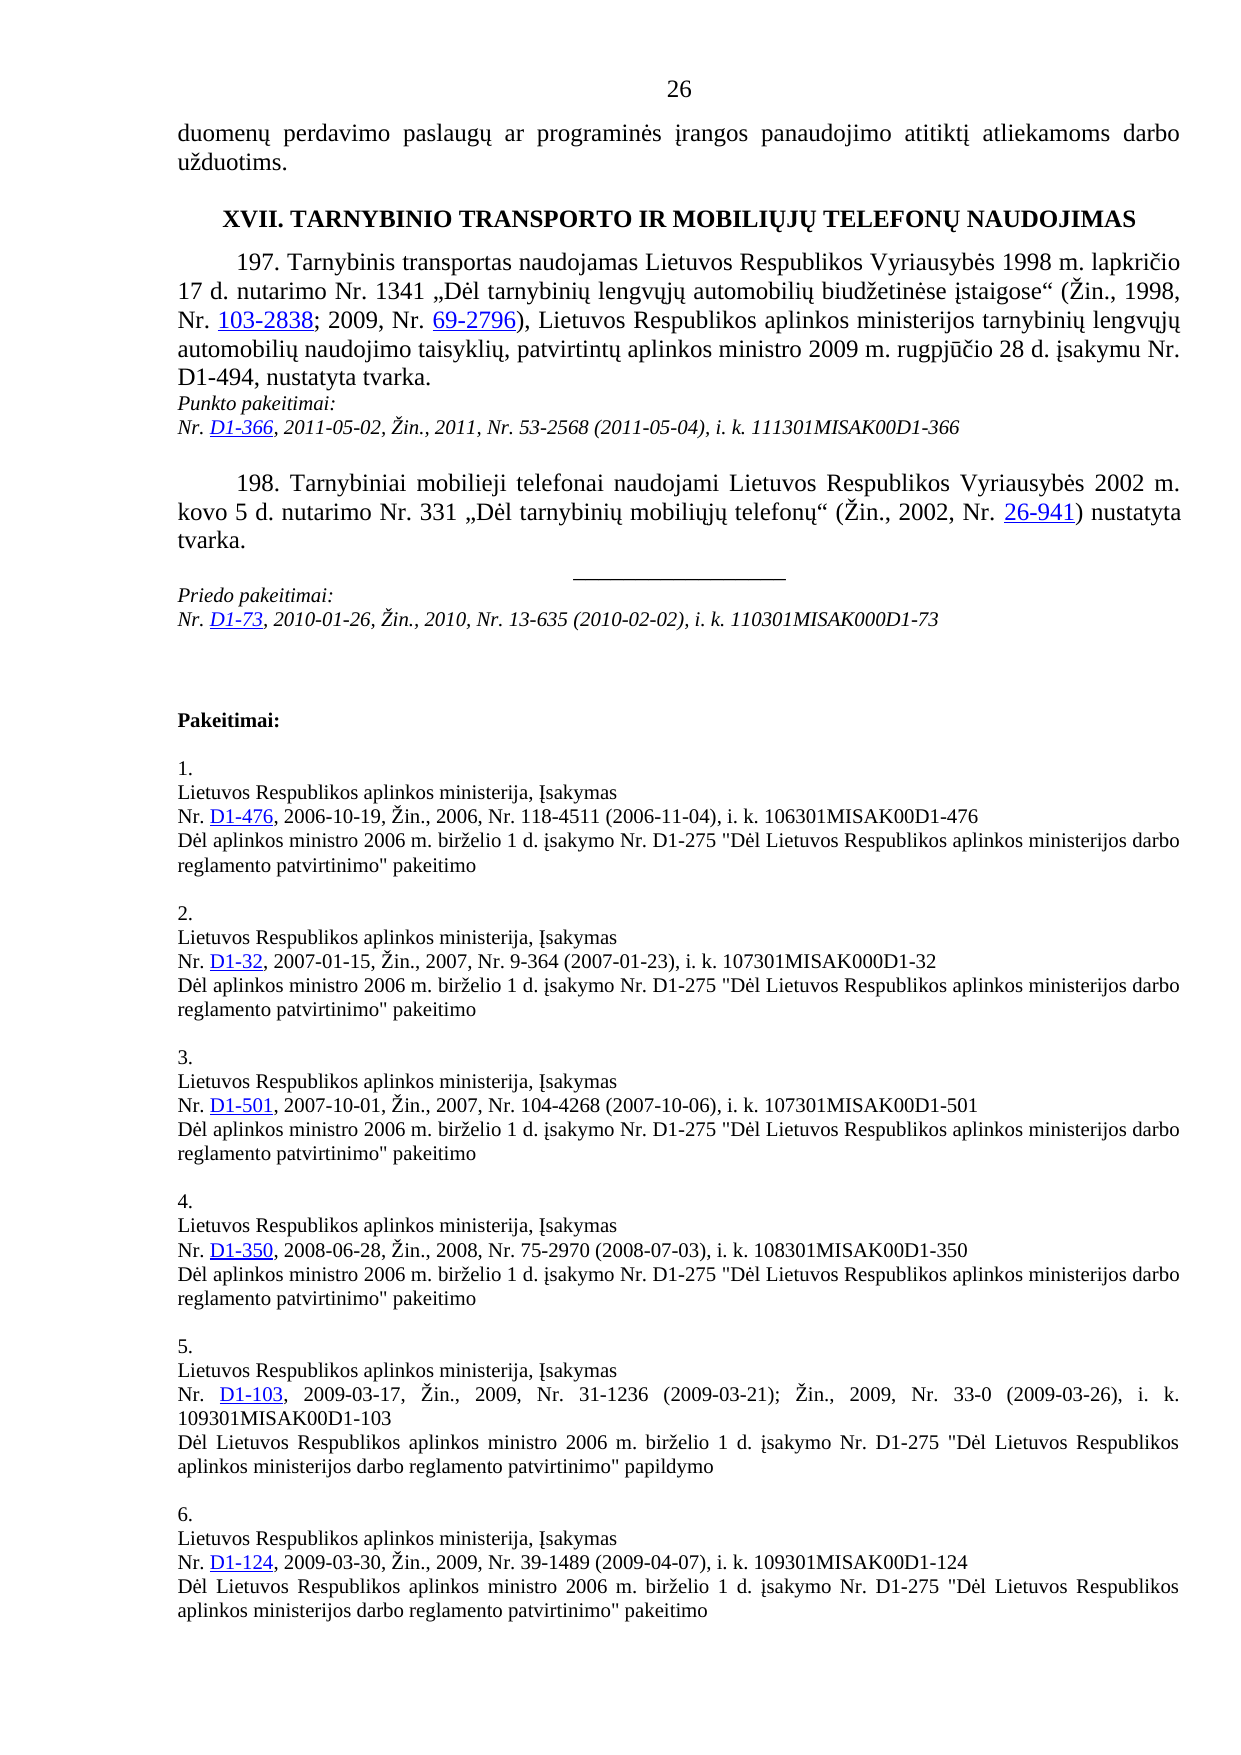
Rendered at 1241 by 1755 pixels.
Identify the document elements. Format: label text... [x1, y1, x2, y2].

text Nr. D1-476, 2006-10-19, Žin., 2006, Nr. 118-4511 (2006-11-04), i. k. 106301MISAK00D1-476 [177, 804, 1181, 828]
text Dėl aplinkos ministro 2006 m. birželio 1 d. įsakymo Nr. D1-275 "Dėl Lietuvos Respublikos aplinkos ministerijos darbo reglamento patvirtinimo" pakeitimo [177, 828, 1181, 877]
text 198. Tarnybiniai mobilieji telefonai naudojami Lietuvos Respublikos Vyriausybės 2002 m. kovo 5 d. nutarimo Nr. 331 „Dėl tarnybinių mobiliųjų telefonų“ (Žin., 2002, Nr. 26-941) nustatyta tvarka. [177, 468, 1181, 554]
text Lietuvos Respublikos aplinkos ministerija, Įsakymas [177, 1069, 1181, 1093]
text Lietuvos Respublikos aplinkos ministerija, Įsakymas [177, 1213, 1181, 1237]
text Punkto pakeitimai: [177, 391, 1181, 415]
text 5. [177, 1334, 1181, 1358]
text Nr. D1-32, 2007-01-15, Žin., 2007, Nr. 9-364 (2007-01-23), i. k. 107301MISAK000D1-32 [177, 949, 1181, 973]
text Lietuvos Respublikos aplinkos ministerija, Įsakymas [177, 1358, 1181, 1382]
text 3. [177, 1045, 1181, 1069]
text Lietuvos Respublikos aplinkos ministerija, Įsakymas [177, 925, 1181, 949]
text Dėl Lietuvos Respublikos aplinkos ministro 2006 m. birželio 1 d. įsakymo Nr. D1-275 "Dėl Lietuvos Respublikos aplinkos ministerijos darbo reglamento patvirtinimo" pakeitimo [177, 1574, 1181, 1622]
text 4. [177, 1189, 1181, 1213]
text Nr. D1-501, 2007-10-01, Žin., 2007, Nr. 104-4268 (2007-10-06), i. k. 107301MISAK00D1-501 [177, 1093, 1181, 1117]
text Lietuvos Respublikos aplinkos ministerija, Įsakymas [177, 1526, 1181, 1550]
text Lietuvos Respublikos aplinkos ministerija, Įsakymas [177, 780, 1181, 804]
text 197. Tarnybinis transportas naudojamas Lietuvos Respublikos Vyriausybės 1998 m. lapkričio 17 d. nutarimo Nr. 1341 „Dėl tarnybinių lengvųjų automobilių biudžetinėse įstaigose“ (Žin., 1998, Nr. 103-2838; 2009, Nr. 69-2796), Lietuvos Respublikos aplinkos ministerijos tarnybinių lengvųjų automobilių naudojimo taisyklių, patvirtintų aplinkos ministro 2009 m. rugpjūčio 28 d. įsakymu Nr. D1-494, nustatyta tvarka. [177, 247, 1181, 391]
text Dėl aplinkos ministro 2006 m. birželio 1 d. įsakymo Nr. D1-275 "Dėl Lietuvos Respublikos aplinkos ministerijos darbo reglamento patvirtinimo" pakeitimo [177, 1262, 1181, 1310]
text duomenų perdavimo paslaugų ar programinės įrangos panaudojimo atitiktį atliekamoms darbo užduotims. [177, 118, 1181, 176]
text _________________ [177, 554, 1181, 583]
text Nr. D1-366, 2011-05-02, Žin., 2011, Nr. 53-2568 (2011-05-04), i. k. 111301MISAK00D1-366 [177, 415, 1181, 439]
text Dėl aplinkos ministro 2006 m. birželio 1 d. įsakymo Nr. D1-275 "Dėl Lietuvos Respublikos aplinkos ministerijos darbo reglamento patvirtinimo" pakeitimo [177, 973, 1181, 1021]
text 1. [177, 756, 1181, 780]
text Dėl Lietuvos Respublikos aplinkos ministro 2006 m. birželio 1 d. įsakymo Nr. D1-275 "Dėl Lietuvos Respublikos aplinkos ministerijos darbo reglamento patvirtinimo" papildymo [177, 1430, 1181, 1478]
text 2. [177, 901, 1181, 925]
text Nr. D1-350, 2008-06-28, Žin., 2008, Nr. 75-2970 (2008-07-03), i. k. 108301MISAK00D1-350 [177, 1237, 1181, 1262]
text Dėl aplinkos ministro 2006 m. birželio 1 d. įsakymo Nr. D1-275 "Dėl Lietuvos Respublikos aplinkos ministerijos darbo reglamento patvirtinimo" pakeitimo [177, 1117, 1181, 1165]
text Nr. D1-124, 2009-03-30, Žin., 2009, Nr. 39-1489 (2009-04-07), i. k. 109301MISAK00D1-124 [177, 1550, 1181, 1574]
text Nr. D1-103, 2009-03-17, Žin., 2009, Nr. 31-1236 (2009-03-21); Žin., 2009, Nr. 33-0 (2009-03-26), i. k. 109301MISAK00D1-103 [177, 1382, 1181, 1430]
text Priedo pakeitimai: [177, 583, 1181, 607]
text Pakeitimai: [177, 708, 1181, 732]
text Nr. D1-73, 2010-01-26, Žin., 2010, Nr. 13-635 (2010-02-02), i. k. 110301MISAK000D1-73 [177, 607, 1181, 631]
text 6. [177, 1502, 1181, 1526]
text XVII. TARNYBINIO TRANSPORTO IR MOBILIŲJŲ TELEFONŲ NAUDOJIMAS [177, 204, 1181, 233]
